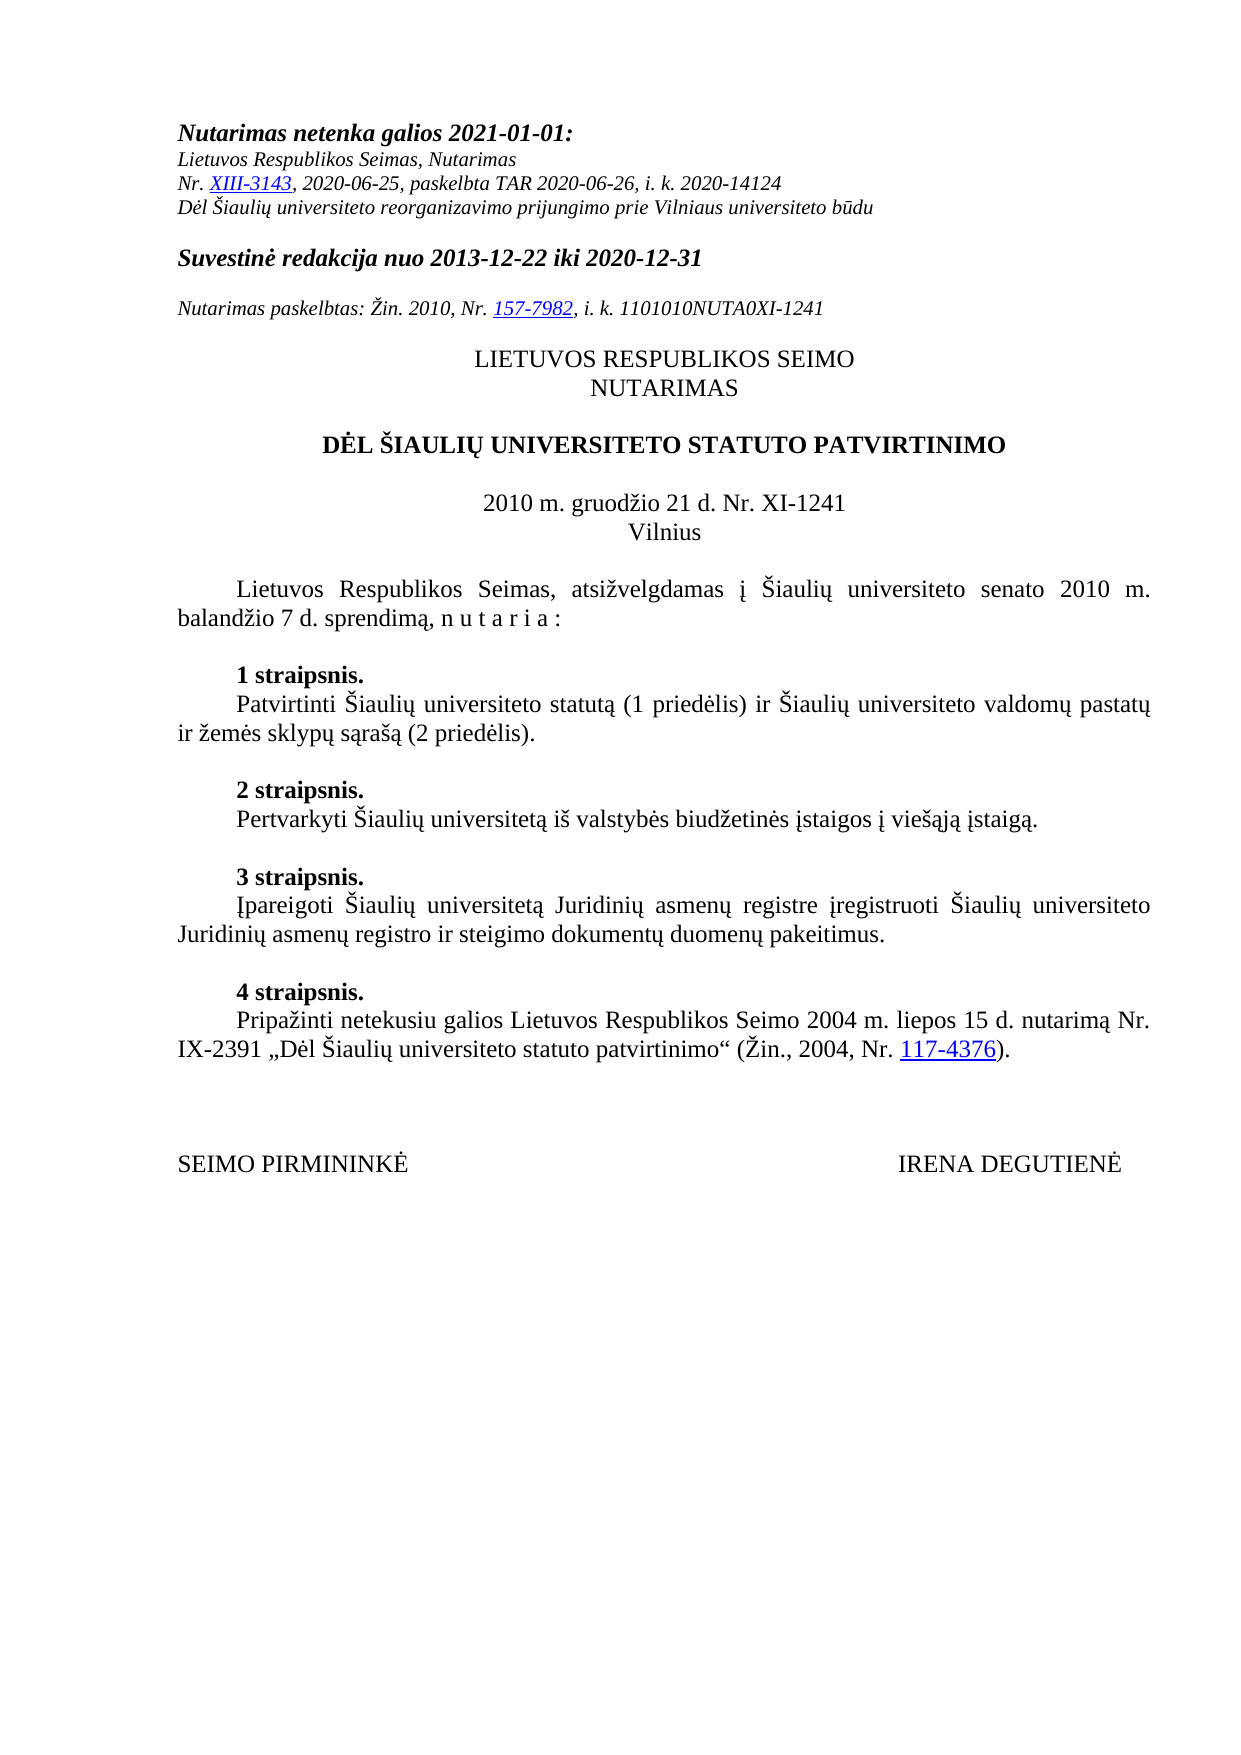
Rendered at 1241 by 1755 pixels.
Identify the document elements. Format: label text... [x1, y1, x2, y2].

text Pertvarkyti Šiaulių universitetą iš valstybės biudžetinės įstaigos į viešąją įstaigą. [177, 804, 1152, 833]
text Suvestinė redakcija nuo 2013-12-22 iki 2020-12-31 [177, 243, 1152, 272]
text Nutarimas netenka galios 2021-01-01: [177, 118, 1152, 147]
text 1 straipsnis. [177, 660, 1152, 689]
text 3 straipsnis. [177, 862, 1152, 890]
text Nutarimas paskelbtas: Žin. 2010, Nr. 157-7982, i. k. 1101010NUTA0XI-1241 [177, 296, 1152, 320]
text Lietuvos Respublikos Seimas, Nutarimas [177, 147, 1152, 171]
text LIETUVOS RESPUBLIKOS SEIMO [177, 344, 1152, 373]
text 4 straipsnis. [177, 977, 1152, 1005]
text Nr. XIII-3143, 2020-06-25, paskelbta TAR 2020-06-26, i. k. 2020-14124 [177, 171, 1152, 195]
text Patvirtinti Šiaulių universiteto statutą (1 priedėlis) ir Šiaulių universiteto valdomų pastatų ir žemės sklypų sąrašą (2 priedėlis). [177, 689, 1152, 747]
text 2 straipsnis. [177, 775, 1152, 804]
text NUTARIMAS [177, 373, 1152, 402]
text Dėl Šiaulių universiteto reorganizavimo prijungimo prie Vilniaus universiteto būdu [177, 195, 1152, 219]
text Pripažinti netekusiu galios Lietuvos Respublikos Seimo 2004 m. liepos 15 d. nutarimą Nr. IX-2391 „Dėl Šiaulių universiteto statuto patvirtinimo“ (Žin., 2004, Nr. 117-4376). [177, 1005, 1152, 1063]
text Seimo Pirmininkė Irena Degutienė [177, 1149, 1152, 1178]
text Vilnius [177, 517, 1152, 545]
text DĖL ŠIAULIŲ UNIVERSITETO STATUTO PATVIRTINIMO [177, 430, 1152, 459]
text Lietuvos Respublikos Seimas, atsižvelgdamas į Šiaulių universiteto senato 2010 m. balandžio 7 d. sprendimą, n u t a r i a : [177, 574, 1152, 632]
text 2010 m. gruodžio 21 d. Nr. XI-1241 [177, 488, 1152, 517]
text Įpareigoti Šiaulių universitetą Juridinių asmenų registre įregistruoti Šiaulių universiteto Juridinių asmenų registro ir steigimo dokumentų duomenų pakeitimus. [177, 890, 1152, 948]
